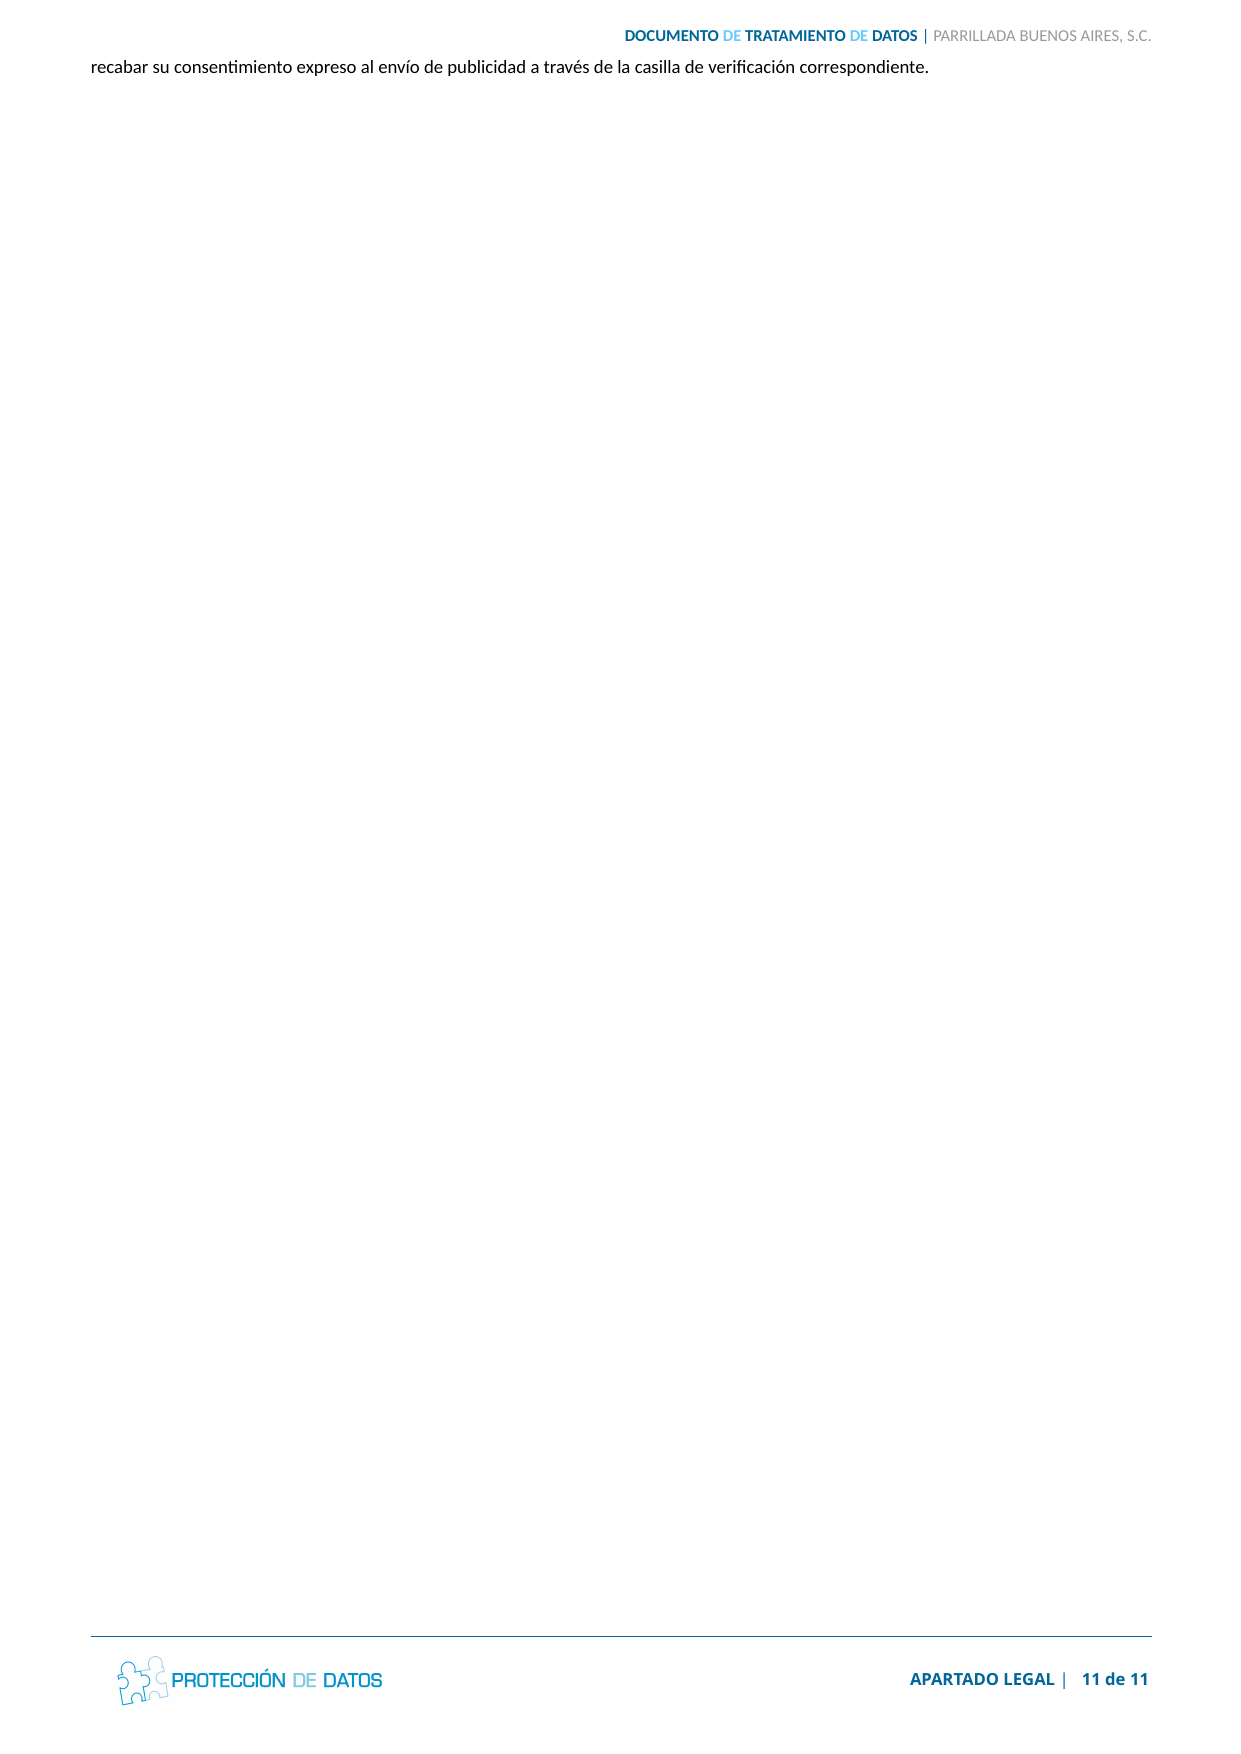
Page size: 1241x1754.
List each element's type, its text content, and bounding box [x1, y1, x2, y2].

picture [109, 1643, 390, 1714]
text recabar su consentimiento expreso al envío de publicidad a través de la casilla de verificación correspondiente. [91, 55, 1152, 78]
